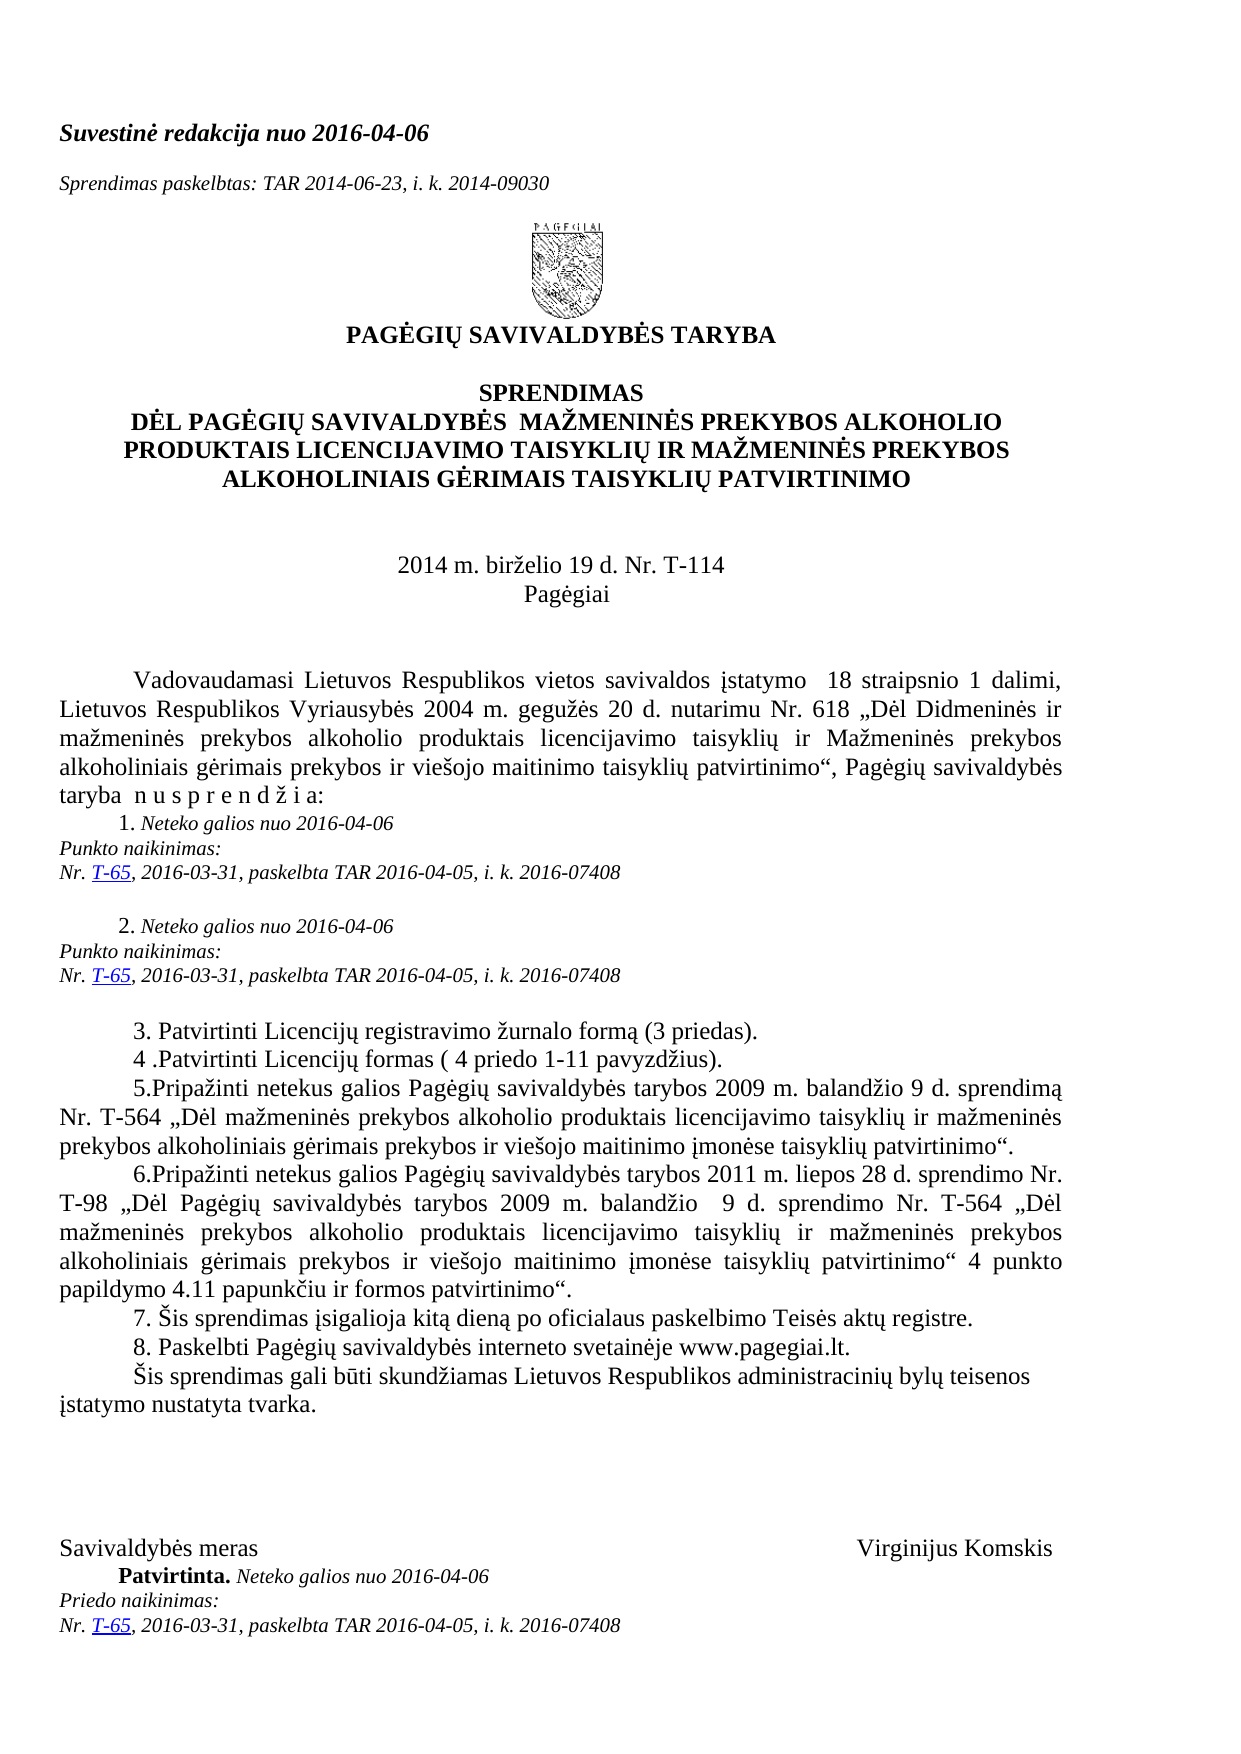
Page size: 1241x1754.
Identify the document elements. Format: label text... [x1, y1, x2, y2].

text Dėl pagėgių savivaldybės mažmeninės prekybos alkoholio produktais licencijavimo taisyklių ir mažmeninės prekybos alkoholiniais gėrimais taisyklių patvirtinimo [70, 407, 1063, 493]
text Sprendimas paskelbtas: TAR 2014-06-23, i. k. 2014-09030 [59, 171, 1063, 195]
text Punkto naikinimas: [59, 836, 1063, 860]
text 6.Pripažinti netekus galios Pagėgių savivaldybės tarybos 2011 m. liepos 28 d. sprendimo Nr. T-98 „Dėl Pagėgių savivaldybės tarybos 2009 m. balandžio 9 d. sprendimo Nr. T-564 „Dėl mažmeninės prekybos alkoholio produktais licencijavimo taisyklių ir mažmeninės prekybos alkoholiniais gėrimais prekybos ir viešojo maitinimo įmonėse taisyklių patvirtinimo“ 4 punkto papildymo 4.11 papunkčiu ir formos patvirtinimo“. [59, 1159, 1063, 1303]
text Nr. T-65, 2016-03-31, paskelbta TAR 2016-04-05, i. k. 2016-07408 [59, 1612, 1063, 1637]
text Nr. T-65, 2016-03-31, paskelbta TAR 2016-04-05, i. k. 2016-07408 [59, 963, 1063, 987]
text Vadovaudamasi Lietuvos Respublikos vietos savivaldos įstatymo 18 straipsnio 1 dalimi, Lietuvos Respublikos Vyriausybės 2004 m. gegužės 20 d. nutarimu Nr. 618 „Dėl Didmeninės ir mažmeninės prekybos alkoholio produktais licencijavimo taisyklių ir Mažmeninės prekybos alkoholiniais gėrimais prekybos ir viešojo maitinimo taisyklių patvirtinimo“, Pagėgių savivaldybės taryba n u s p r e n d ž i a: [59, 666, 1063, 809]
text Pagėgių savivaldybės taryba [59, 321, 1063, 349]
text 5.Pripažinti netekus galios Pagėgių savivaldybės tarybos 2009 m. balandžio 9 d. sprendimą Nr. T-564 „Dėl mažmeninės prekybos alkoholio produktais licencijavimo taisyklių ir mažmeninės prekybos alkoholiniais gėrimais prekybos ir viešojo maitinimo įmonėse taisyklių patvirtinimo“. [59, 1073, 1063, 1159]
text 4 .Patvirtinti Licencijų formas ( 4 priedo 1-11 pavyzdžius). [59, 1044, 1063, 1073]
text Pagėgiai [70, 579, 1063, 608]
text Savivaldybės meras Virginijus Komskis [59, 1533, 1063, 1562]
text Nr. T-65, 2016-03-31, paskelbta TAR 2016-04-05, i. k. 2016-07408 [59, 860, 1063, 884]
text sprendimas [59, 378, 1063, 407]
text Patvirtinta. Neteko galios nuo 2016-04-06 [59, 1562, 1063, 1588]
text 8. Paskelbti Pagėgių savivaldybės interneto svetainėje www.pagegiai.lt. [59, 1332, 1063, 1361]
text 2. Neteko galios nuo 2016-04-06 [59, 913, 1063, 939]
text Suvestinė redakcija nuo 2016-04-06 [59, 118, 1063, 147]
text 7. Šis sprendimas įsigalioja kitą dieną po oficialaus paskelbimo Teisės aktų registre. [59, 1303, 1063, 1332]
text Punkto naikinimas: [59, 939, 1063, 963]
text Šis sprendimas gali būti skundžiamas Lietuvos Respublikos administracinių bylų teisenos įstatymo nustatyta tvarka. [59, 1361, 1063, 1418]
text 3. Patvirtinti Licencijų registravimo žurnalo formą (3 priedas). [59, 1016, 1063, 1044]
text 1. Neteko galios nuo 2016-04-06 [59, 809, 1063, 836]
text Priedo naikinimas: [59, 1588, 1063, 1612]
text 2014 m. birželio 19 d. Nr. T-114 [59, 551, 1063, 579]
